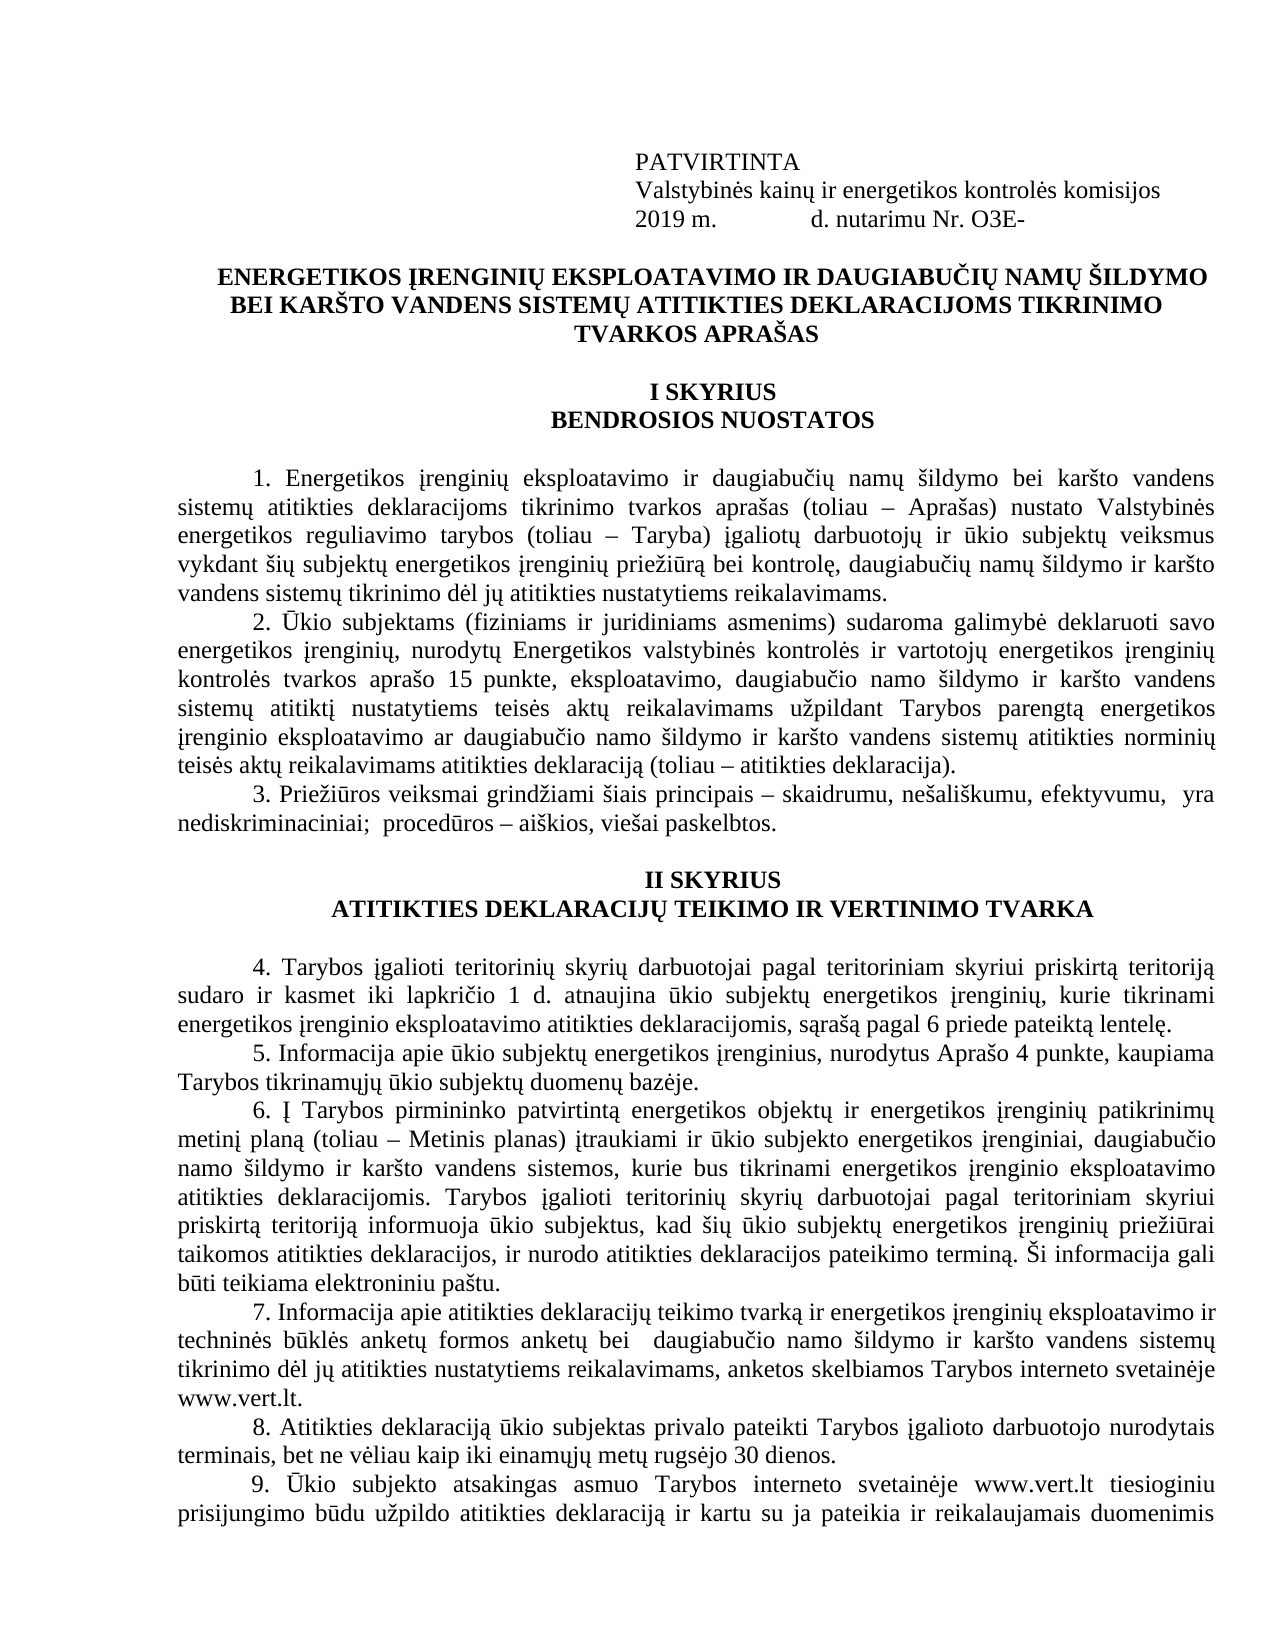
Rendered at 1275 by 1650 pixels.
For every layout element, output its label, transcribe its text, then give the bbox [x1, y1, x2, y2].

text BENDROSIOS NUOSTATOS [177, 406, 1216, 434]
text 8. Atitikties deklaraciją ūkio subjektas privalo pateikti Tarybos įgalioto darbuotojo nurodytais terminais, bet ne vėliau kaip iki einamųjų metų rugsėjo 30 dienos. [177, 1412, 1216, 1469]
text 6. Į Tarybos pirmininko patvirtintą energetikos objektų ir energetikos įrenginių patikrinimų metinį planą (toliau – Metinis planas) įtraukiami ir ūkio subjekto energetikos įrenginiai, daugiabučio namo šildymo ir karšto vandens sistemos, kurie bus tikrinami energetikos įrenginio eksploatavimo atitikties deklaracijomis. Tarybos įgalioti teritorinių skyrių darbuotojai pagal teritoriniam skyriui priskirtą teritoriją informuoja ūkio subjektus, kad šių ūkio subjektų energetikos įrenginių priežiūrai taikomos atitikties deklaracijos, ir nurodo atitikties deklaracijos pateikimo terminą. Ši informacija gali būti teikiama elektroniniu paštu. [177, 1096, 1216, 1297]
text PATVIRTINTA [590, 147, 1216, 176]
text 1. Energetikos įrenginių eksploatavimo ir daugiabučių namų šildymo bei karšto vandens sistemų atitikties deklaracijoms tikrinimo tvarkos aprašas (toliau – Aprašas) nustato Valstybinės energetikos reguliavimo tarybos (toliau – Taryba) įgaliotų darbuotojų ir ūkio subjektų veiksmus vykdant šių subjektų energetikos įrenginių priežiūrą bei kontrolę, daugiabučių namų šildymo ir karšto vandens sistemų tikrinimo dėl jų atitikties nustatytiems reikalavimams. [177, 463, 1216, 607]
text 4. Tarybos įgalioti teritorinių skyrių darbuotojai pagal teritoriniam skyriui priskirtą teritoriją sudaro ir kasmet iki lapkričio 1 d. atnaujina ūkio subjektų energetikos įrenginių, kurie tikrinami energetikos įrenginio eksploatavimo atitikties deklaracijomis, sąrašą pagal 6 priede pateiktą lentelę. [177, 952, 1216, 1038]
text ENERGETIKOS ĮRENGINIŲ EKSPLOATAVIMO IR DAUGIABUČIŲ NAMŲ ŠILDYMO BEI KARŠTO VANDENS SISTEMŲ ATITIKTIES DEKLARACIJOMS TIKRINIMO TVARKOS APRAŠAS [177, 262, 1216, 348]
text 9. Ūkio subjekto atsakingas asmuo Tarybos interneto svetainėje www.vert.lt tiesioginiu prisijungimo būdu užpildo atitikties deklaraciją ir kartu su ja pateikia ir reikalaujamais duomenimis [177, 1469, 1216, 1527]
text 2019 m. d. nutarimu Nr. O3E- [605, 204, 1216, 233]
text II SKYRIUS [177, 866, 1216, 894]
text 5. Informacija apie ūkio subjektų energetikos įrenginius, nurodytus Aprašo 4 punkte, kaupiama Tarybos tikrinamųjų ūkio subjektų duomenų bazėje. [177, 1038, 1216, 1096]
text 2. Ūkio subjektams (fiziniams ir juridiniams asmenims) sudaroma galimybė deklaruoti savo energetikos įrenginių, nurodytų Energetikos valstybinės kontrolės ir vartotojų energetikos įrenginių kontrolės tvarkos aprašo 15 punkte, eksploatavimo, daugiabučio namo šildymo ir karšto vandens sistemų atitiktį nustatytiems teisės aktų reikalavimams užpildant Tarybos parengtą energetikos įrenginio eksploatavimo ar daugiabučio namo šildymo ir karšto vandens sistemų atitikties norminių teisės aktų reikalavimams atitikties deklaraciją (toliau – atitikties deklaracija). [177, 607, 1216, 779]
text 3. Priežiūros veiksmai grindžiami šiais principais – skaidrumu, nešališkumu, efektyvumu, yra nediskriminaciniai; procedūros – aiškios, viešai paskelbtos. [177, 779, 1216, 837]
text Valstybinės kainų ir energetikos kontrolės komisijos [605, 176, 1216, 204]
text I SKYRIUS [177, 377, 1216, 406]
text 7. Informacija apie atitikties deklaracijų teikimo tvarką ir energetikos įrenginių eksploatavimo ir techninės būklės anketų formos anketų bei daugiabučio namo šildymo ir karšto vandens sistemų tikrinimo dėl jų atitikties nustatytiems reikalavimams, anketos skelbiamos Tarybos interneto svetainėje www.vert.lt. [177, 1297, 1216, 1412]
text ATITIKTIES DEKLARACIJŲ TEIKIMO IR VERTINIMO TVARKA [177, 894, 1216, 923]
